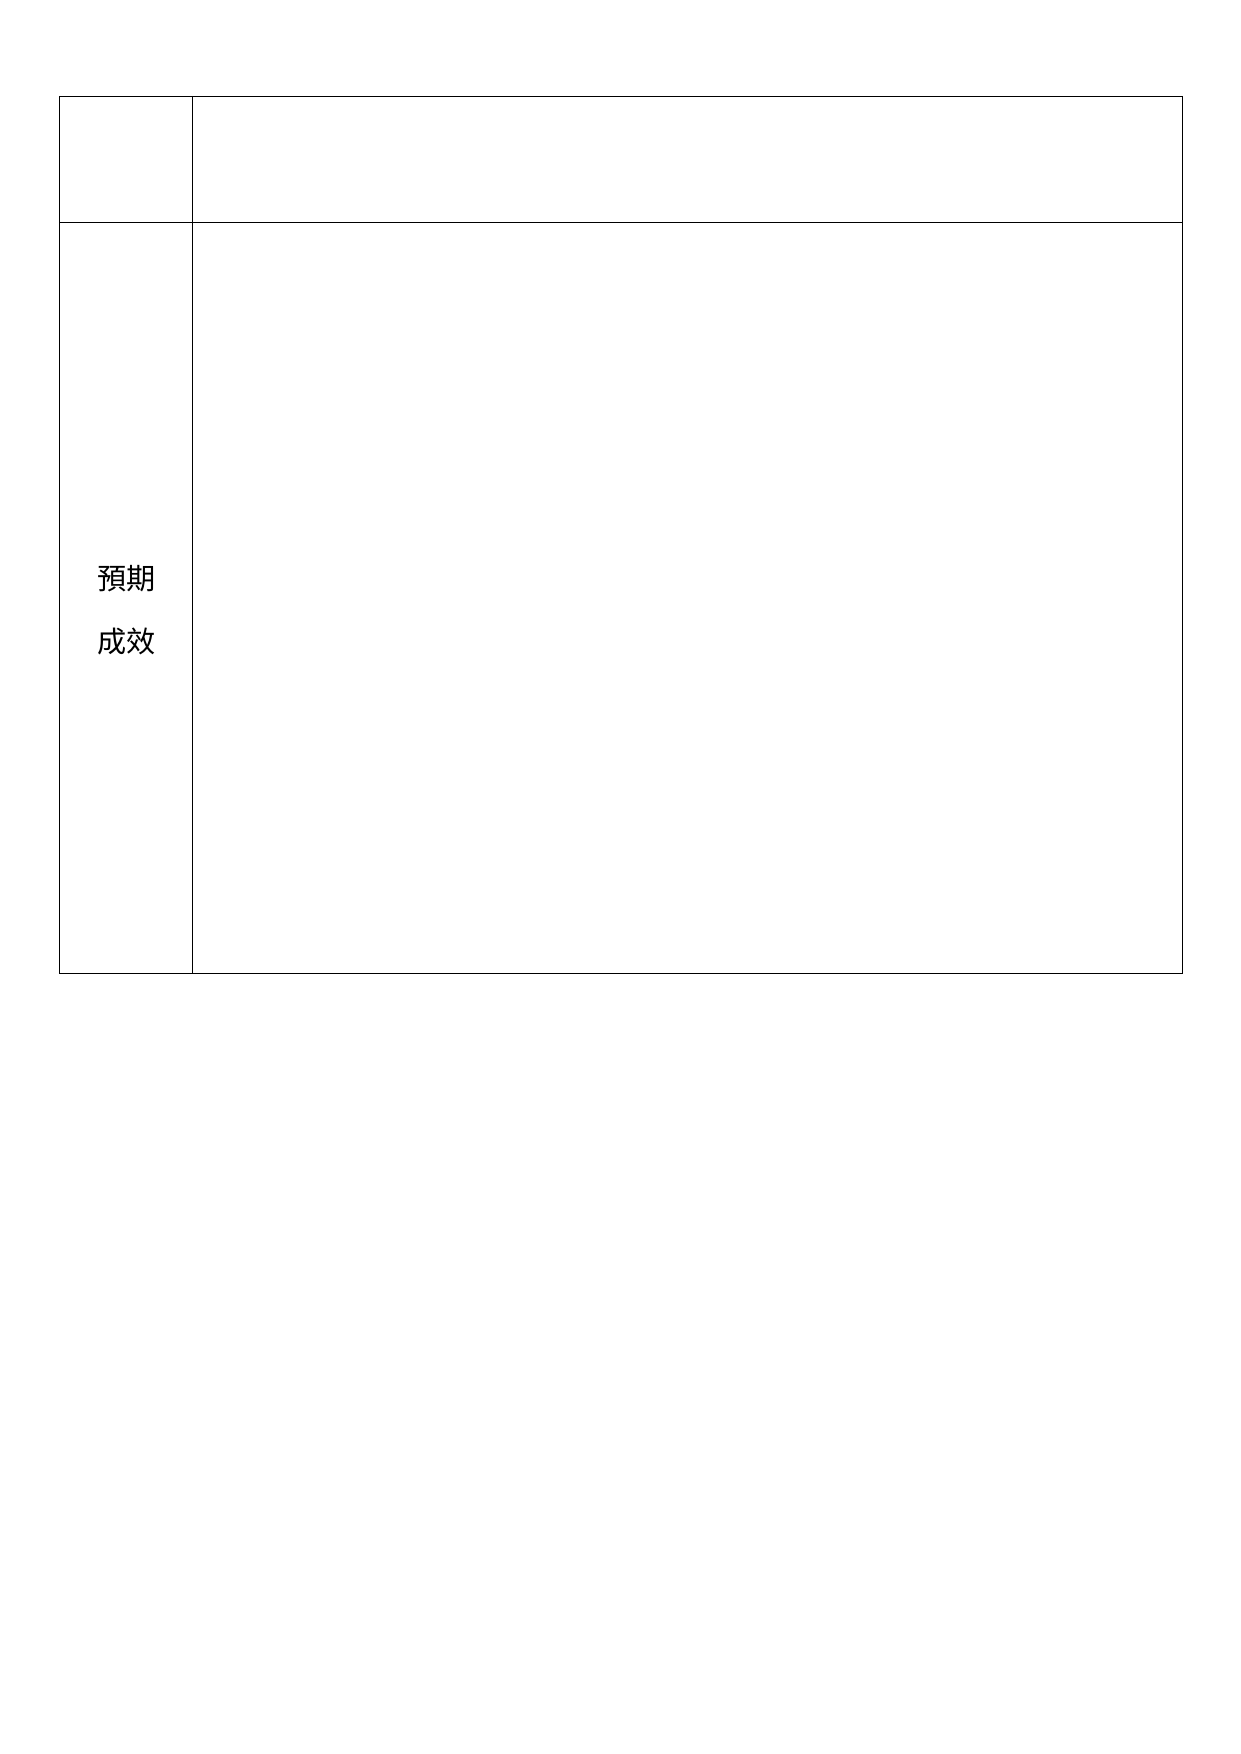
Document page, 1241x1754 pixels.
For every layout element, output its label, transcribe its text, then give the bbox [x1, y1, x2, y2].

table_cell [193, 97, 1182, 222]
table_cell [60, 97, 192, 222]
table_cell [193, 223, 1182, 973]
table_cell 預期 成效 [60, 223, 192, 973]
